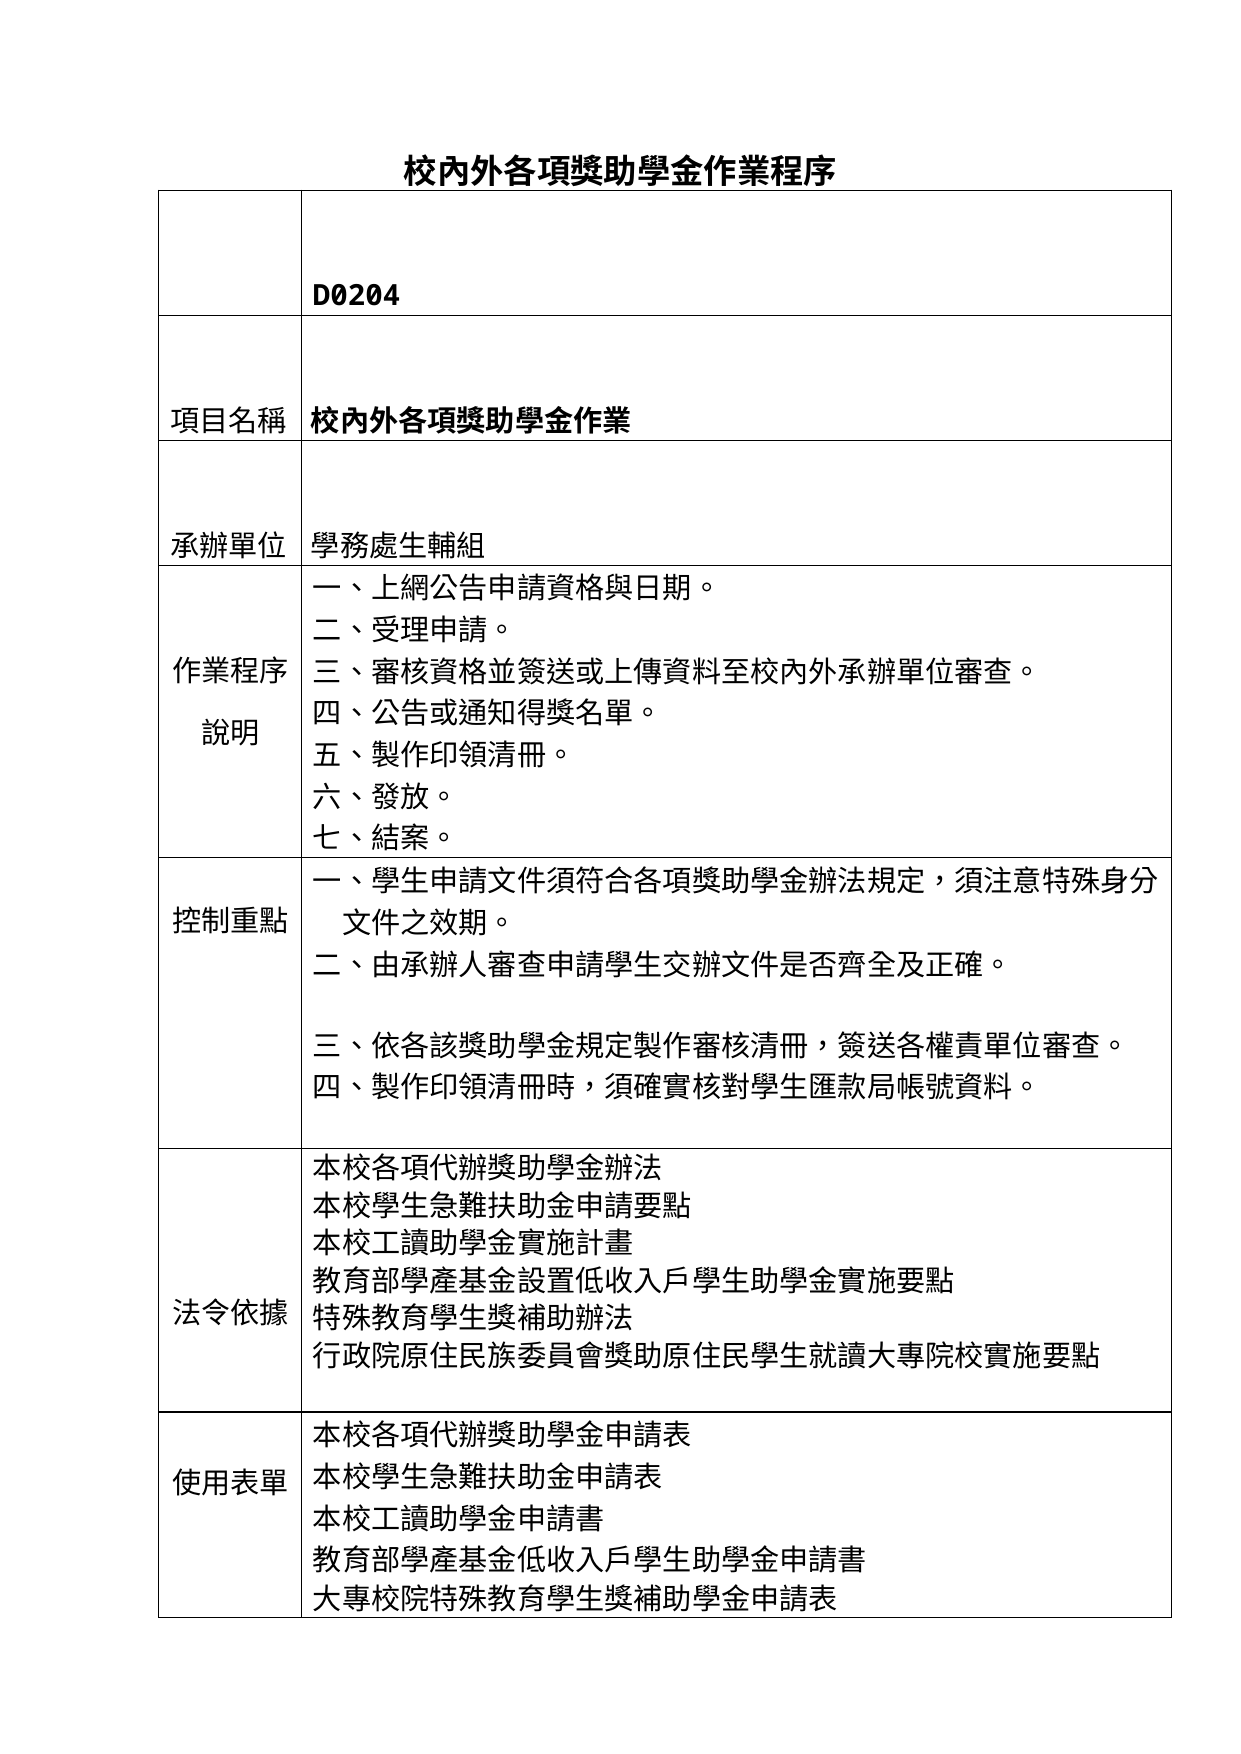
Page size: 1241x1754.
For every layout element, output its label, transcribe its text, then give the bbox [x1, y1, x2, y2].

text 校內外各項獎助學金作業程序 [148, 127, 1092, 189]
table_cell 控制重點 [159, 858, 301, 1148]
table_cell 項目名稱 [159, 316, 301, 439]
table_header D0204 [302, 191, 1171, 314]
table_cell 承辦單位 [159, 441, 301, 564]
table_cell 本校各項代辦獎助學金申請表 本校學生急難扶助金申請表 本校工讀助學金申請書 教育部學產基金低收入戶學生助學金申請書 大專校院特殊教育學生獎補助學金申請表 [302, 1413, 1171, 1617]
table_cell 作業程序說明 [159, 566, 301, 857]
table_cell 一、學生申請文件須符合各項獎助學金辦法規定，須注意特殊身分 文件之效期。 二、由承辦人審查申請學生交辦文件是否齊全及正確。 三、依各該獎助學金規定製作審核清冊，簽送各權責單位審查。 四、製作印領清冊時，須確實核對學生匯款局帳號資料。 [302, 858, 1171, 1148]
table_cell 使用表單 [159, 1413, 301, 1617]
table_cell 法令依據 [159, 1149, 301, 1411]
table_cell 一、上網公告申請資格與日期。 二、受理申請。 三、審核資格並簽送或上傳資料至校內外承辦單位審查。 四、公告或通知得獎名單。 五、製作印領清冊。 六、發放。 七、結案。 [302, 566, 1171, 857]
table_header [159, 191, 301, 314]
table_cell 本校各項代辦獎助學金辦法 本校學生急難扶助金申請要點 本校工讀助學金實施計畫 教育部學產基金設置低收入戶學生助學金實施要點 特殊教育學生獎補助辦法 行政院原住民族委員會獎助原住民學生就讀大專院校實施要點 [302, 1149, 1171, 1411]
table_cell 學務處生輔組 [302, 441, 1171, 564]
table_cell 校內外各項獎助學金作業 [302, 316, 1171, 439]
